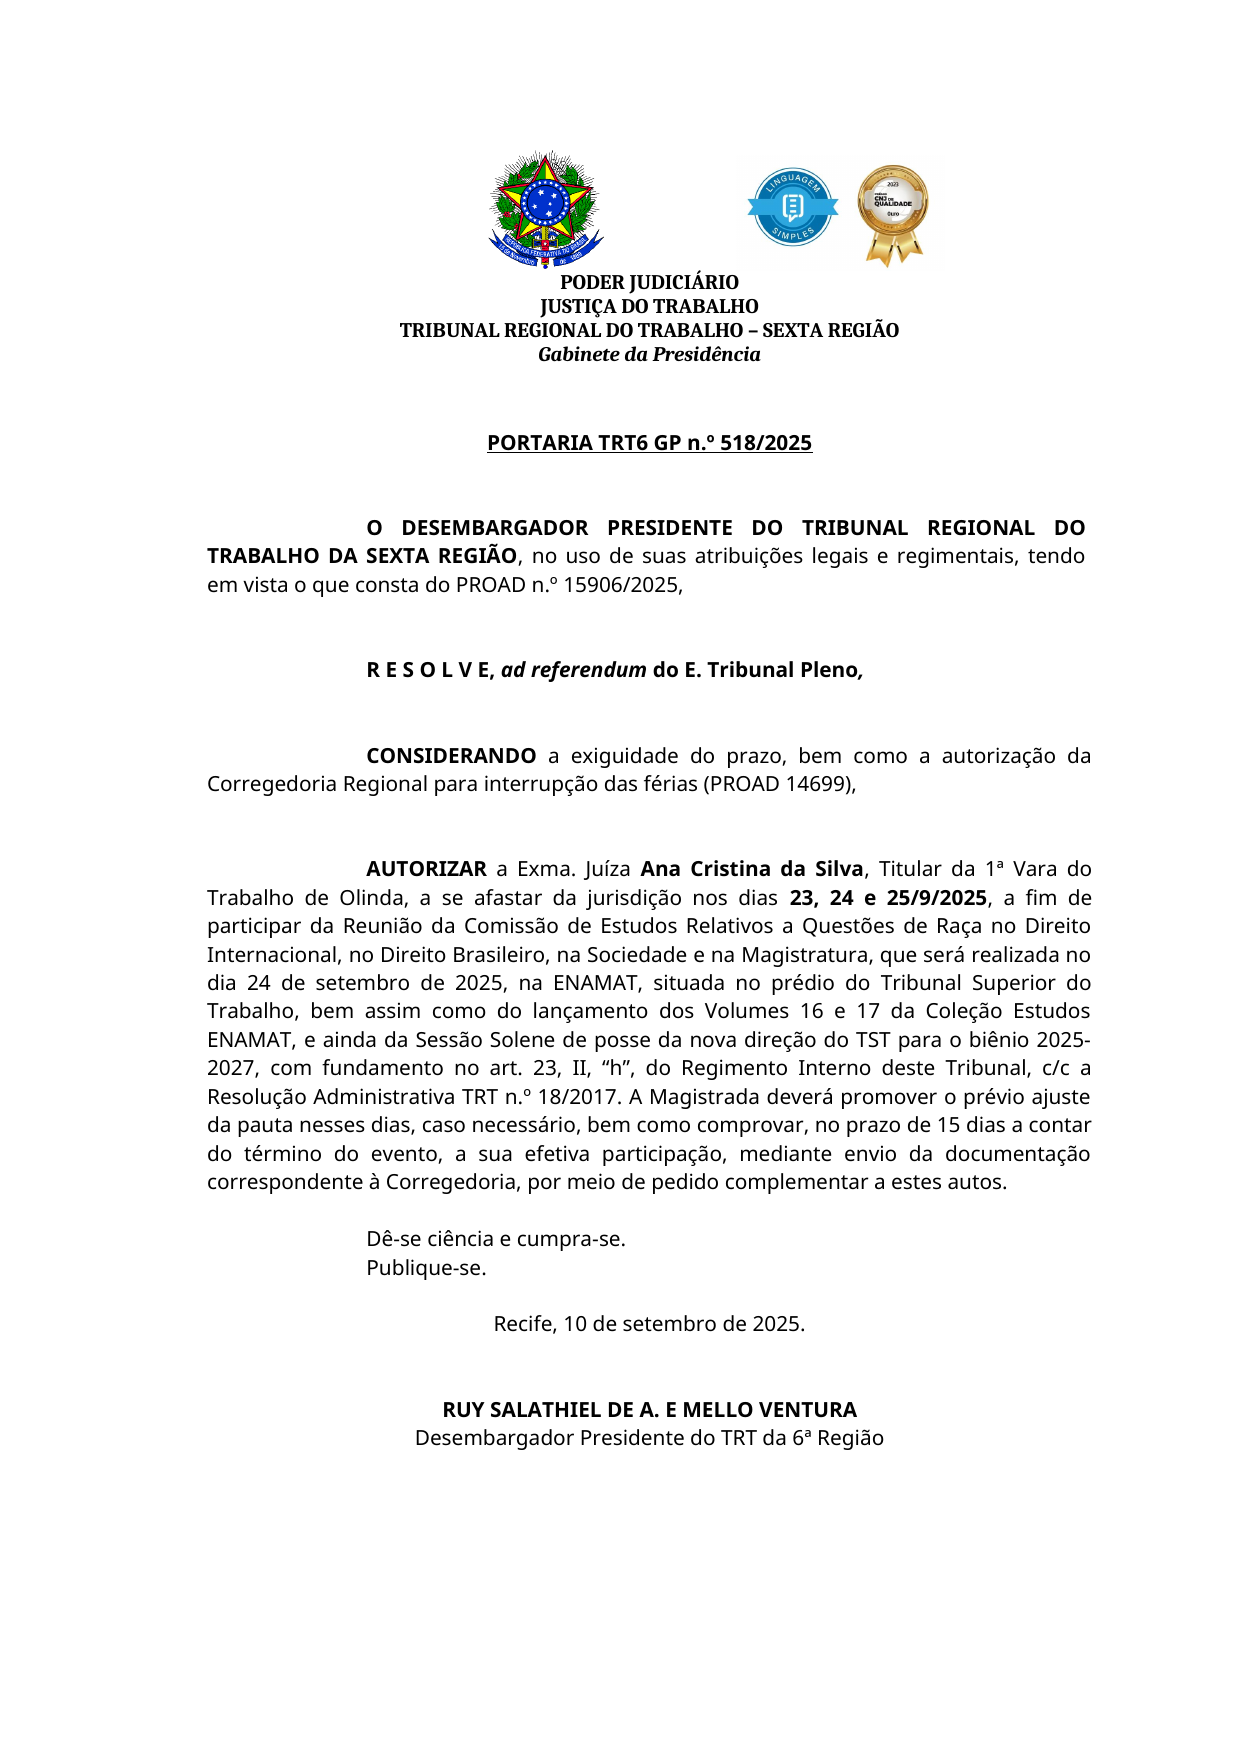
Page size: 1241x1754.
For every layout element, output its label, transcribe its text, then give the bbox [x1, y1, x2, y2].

text Recife, 10 de setembro de 2025. [207, 1309, 1092, 1338]
picture [736, 155, 946, 271]
text CONSIDERANDO a exiguidade do prazo, bem como a autorização da Corregedoria Regional para interrupção das férias (PROAD 14699), [207, 741, 1092, 798]
text PORTARIA TRT6 GP n.º 518/2025 [207, 428, 1092, 456]
text PODER JUDICIÁRIO [207, 271, 1092, 295]
text JUSTIÇA DO TRABALHO [207, 295, 1092, 319]
text Dê-se ciência e cumpra-se. [207, 1224, 1092, 1253]
text AUTORIZAR a Exma. Juíza Ana Cristina da Silva, Titular da 1ª Vara do Trabalho de Olinda, a se afastar da jurisdição nos dias 23, 24 e 25/9/2025, a fim de participar da Reunião da Comissão de Estudos Relativos a Questões de Raça no Direito Internacional, no Direito Brasileiro, na Sociedade e na Magistratura, que será realizada no dia 24 de setembro de 2025, na ENAMAT, situada no prédio do Tribunal Superior do Trabalho, bem assim como do lançamento dos Volumes 16 e 17 da Coleção Estudos ENAMAT, e ainda da Sessão Solene de posse da nova direção do TST para o biênio 2025-2027, com fundamento no art. 23, II, “h”, do Regimento Interno deste Tribunal, c/c a Resolução Administrativa TRT n.º 18/2017. A Magistrada deverá promover o prévio ajuste da pauta nesses dias, caso necessário, bem como comprovar, no prazo de 15 dias a contar do término do evento, a sua efetiva participação, mediante envio da documentação correspondente à Corregedoria, por meio de pedido complementar a estes autos. [207, 854, 1092, 1196]
text Publique-se. [207, 1253, 1092, 1281]
text RUY SALATHIEL DE A. E MELLO VENTURA [207, 1395, 1092, 1423]
picture [482, 147, 607, 271]
text Desembargador Presidente do TRT da 6ª Região [207, 1423, 1092, 1452]
text Gabinete da Presidência [207, 343, 1092, 367]
text R E S O L V E, ad referendum do E. Tribunal Pleno, [207, 655, 1087, 684]
text O DESEMBARGADOR PRESIDENTE DO TRIBUNAL REGIONAL DO TRABALHO DA SEXTA REGIÃO, no uso de suas atribuições legais e regimentais, tendo em vista o que consta do PROAD n.º 15906/2025, [207, 513, 1087, 598]
text TRIBUNAL REGIONAL DO TRABALHO – SEXTA REGIÃO [207, 319, 1092, 343]
